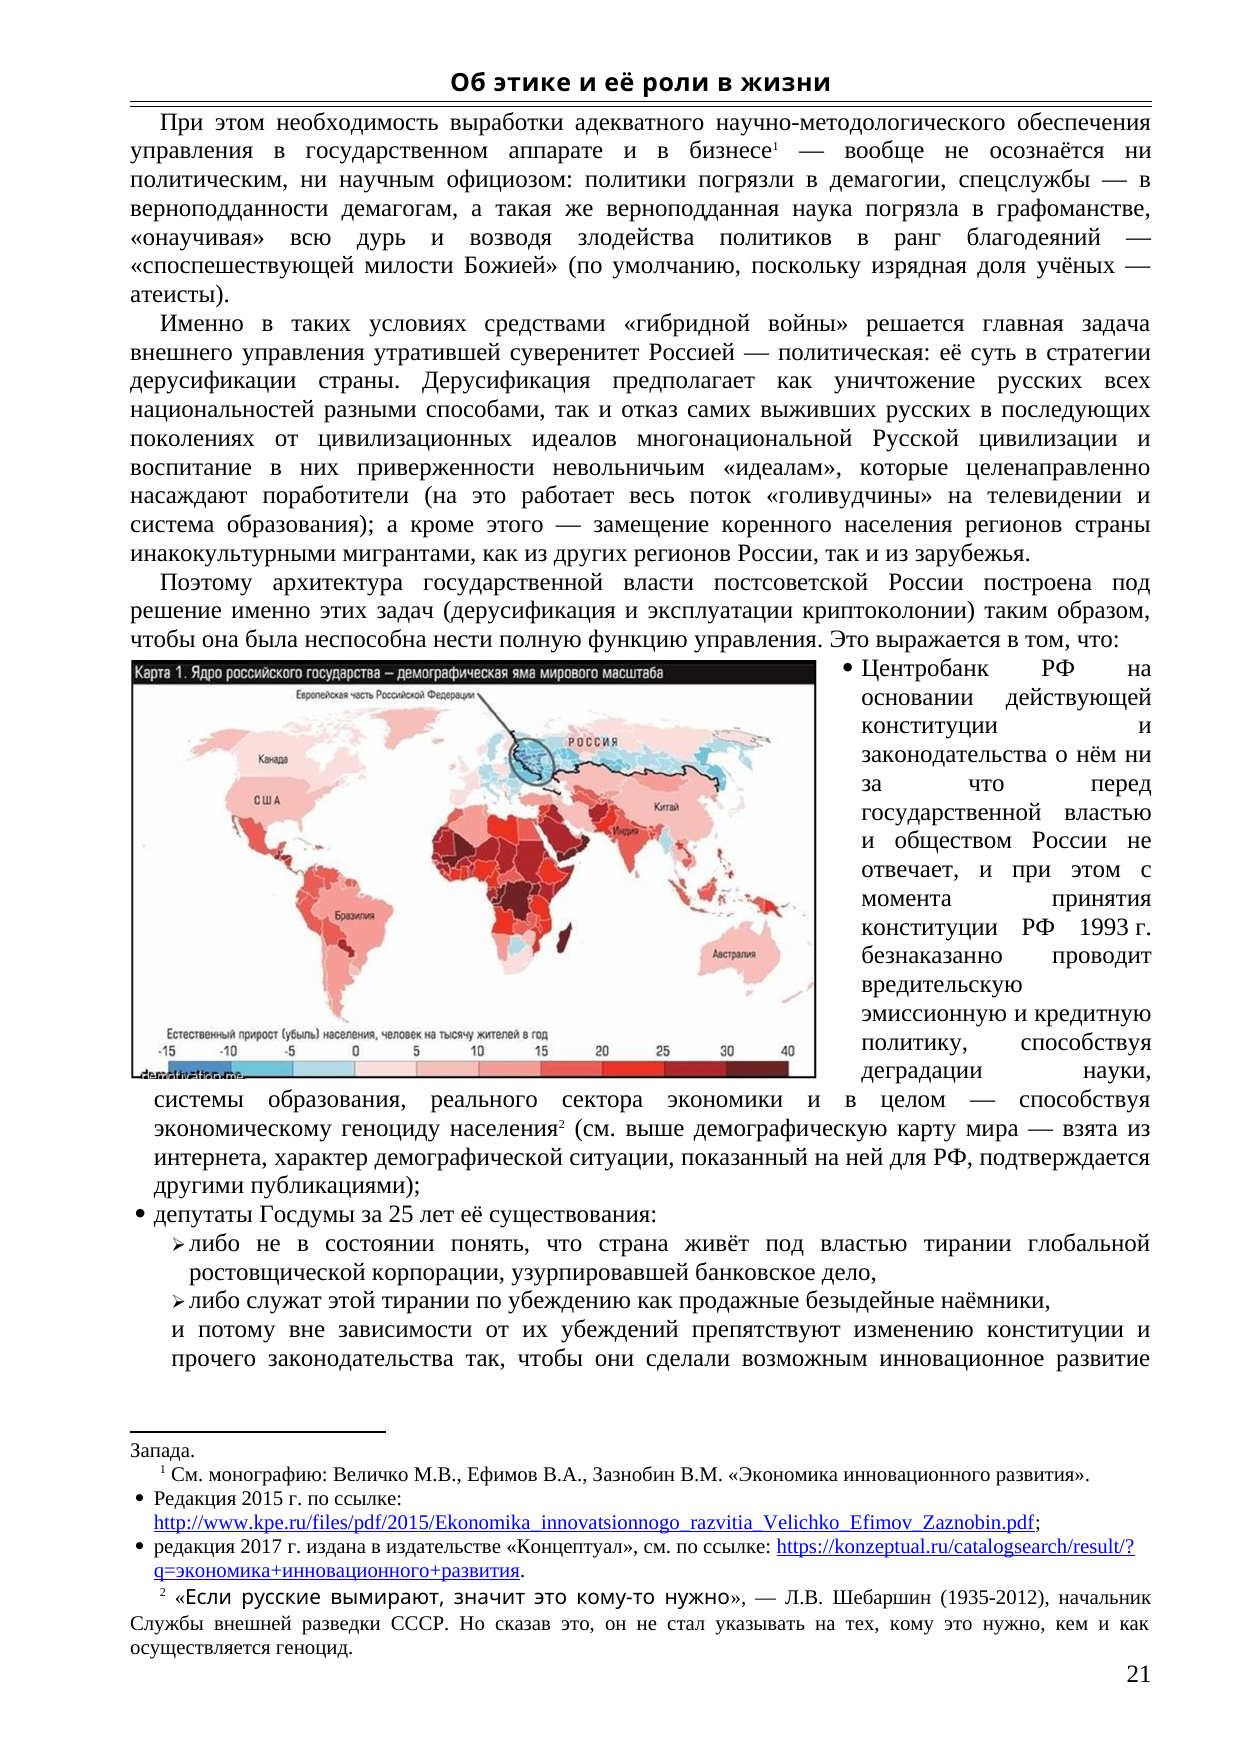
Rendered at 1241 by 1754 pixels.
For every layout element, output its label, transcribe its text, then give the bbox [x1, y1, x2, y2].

list «Если русские вымирают, значит это кому-то нужно», — Л.В. Шебаршин (1935-2012), начальник Службы внешней разведки СССР. Но сказав это, он не стал указывать на тех, кому это нужно, кем и как осуществляется геноцид. [130, 1582, 1152, 1659]
list Центробанк РФ на основании действующей конституции и законодательства о нём ни за что перед государственной властью и обществом России не отвечает, и при этом с момента принятия конституции РФ 1993 г. безнаказанно проводит вредительскую эмиссионную и кредитную политику, способствуя деградации науки, системы образования, реального сектора экономики и в целом — способствуя экономическому геноциду населения (см. выше демографическую карту мира — взята из интернета, характер демографической ситуации, показанный на ней для РФ, подтверждается другими публикациями); [130, 653, 1152, 1199]
text Запада. [130, 1438, 1152, 1462]
list редакция 2017 г. издана в издательстве «Концептуал», см. по ссылке: https://konzeptual.ru/catalogsearch/result/?q=экономика+инновационного+развития. [136, 1534, 1152, 1582]
text См. монографию: Величко М.В., Ефимов В.А., Зазнобин В.М. «Экономика инновационного развития». [130, 1462, 1152, 1486]
list либо служат этой тирании по убеждению как продажные безыдейные наёмники, [171, 1285, 1152, 1314]
list депутаты Госдумы за 25 лет её существования: [136, 1199, 1152, 1228]
text Именно в таких условиях средствами «гибридной войны» решается главная задача внешнего управления утратившей суверенитет Россией — политическая: её суть в стратегии дерусификации страны. Дерусификация предполагает как уничтожение русских всех национальностей разными способами, так и отказ самих выживших русских в последующих поколениях от цивилизационных идеалов многонациональной Русской цивилизации и воспитание в них приверженности невольничьим «идеалам», которые целенаправленно насаждают поработители (на это работает весь поток «голивудчины» на телевидении и система образования); а кроме этого — замещение коренного населения регионов страны инакокультурными мигрантами, как из других регионов России, так и из зарубежья. [130, 308, 1152, 567]
text Поэтому архитектура государственной власти постсоветской России построена под решение именно этих задач (дерусификация и эксплуатации криптоколонии) таким образом, чтобы она была неспособна нести полную функцию управления. Это выражается в том, что: [130, 567, 1152, 653]
list либо не в состоянии понять, что страна живёт под властью тирании глобальной ростовщической кор­порации, узурпировавшей банковское дело, [171, 1228, 1152, 1285]
text При этом необходимость выработки адекватного научно-методологического обеспечения управления в государственном аппарате и в бизнесе — вообще не осознаётся ни политическим, ни научным официозом: политики погрязли в демагогии, спецслужбы — в верноподданности демагогам, а такая же верноподданная наука погрязла в графоманстве, «онаучивая» всю дурь и возводя злодейства политиков в ранг благодеяний — «споспешествующей милости Божией» (по умолчанию, поскольку изрядная доля учёных — атеисты). [130, 107, 1152, 308]
text и потому вне зависимости от их убеждений препятствуют изменению конституции и прочего законодательства так, чтобы они сделали возможным инновационное развитие [171, 1314, 1152, 1372]
list Редакция 2015 г. по ссылке: http://www.kpe.ru/files/pdf/2015/Ekonomika_innovatsionnogo_razvitia_Velichko_Efimov_Zaznobin.pdf; [136, 1486, 1152, 1534]
picture [131, 660, 817, 1079]
